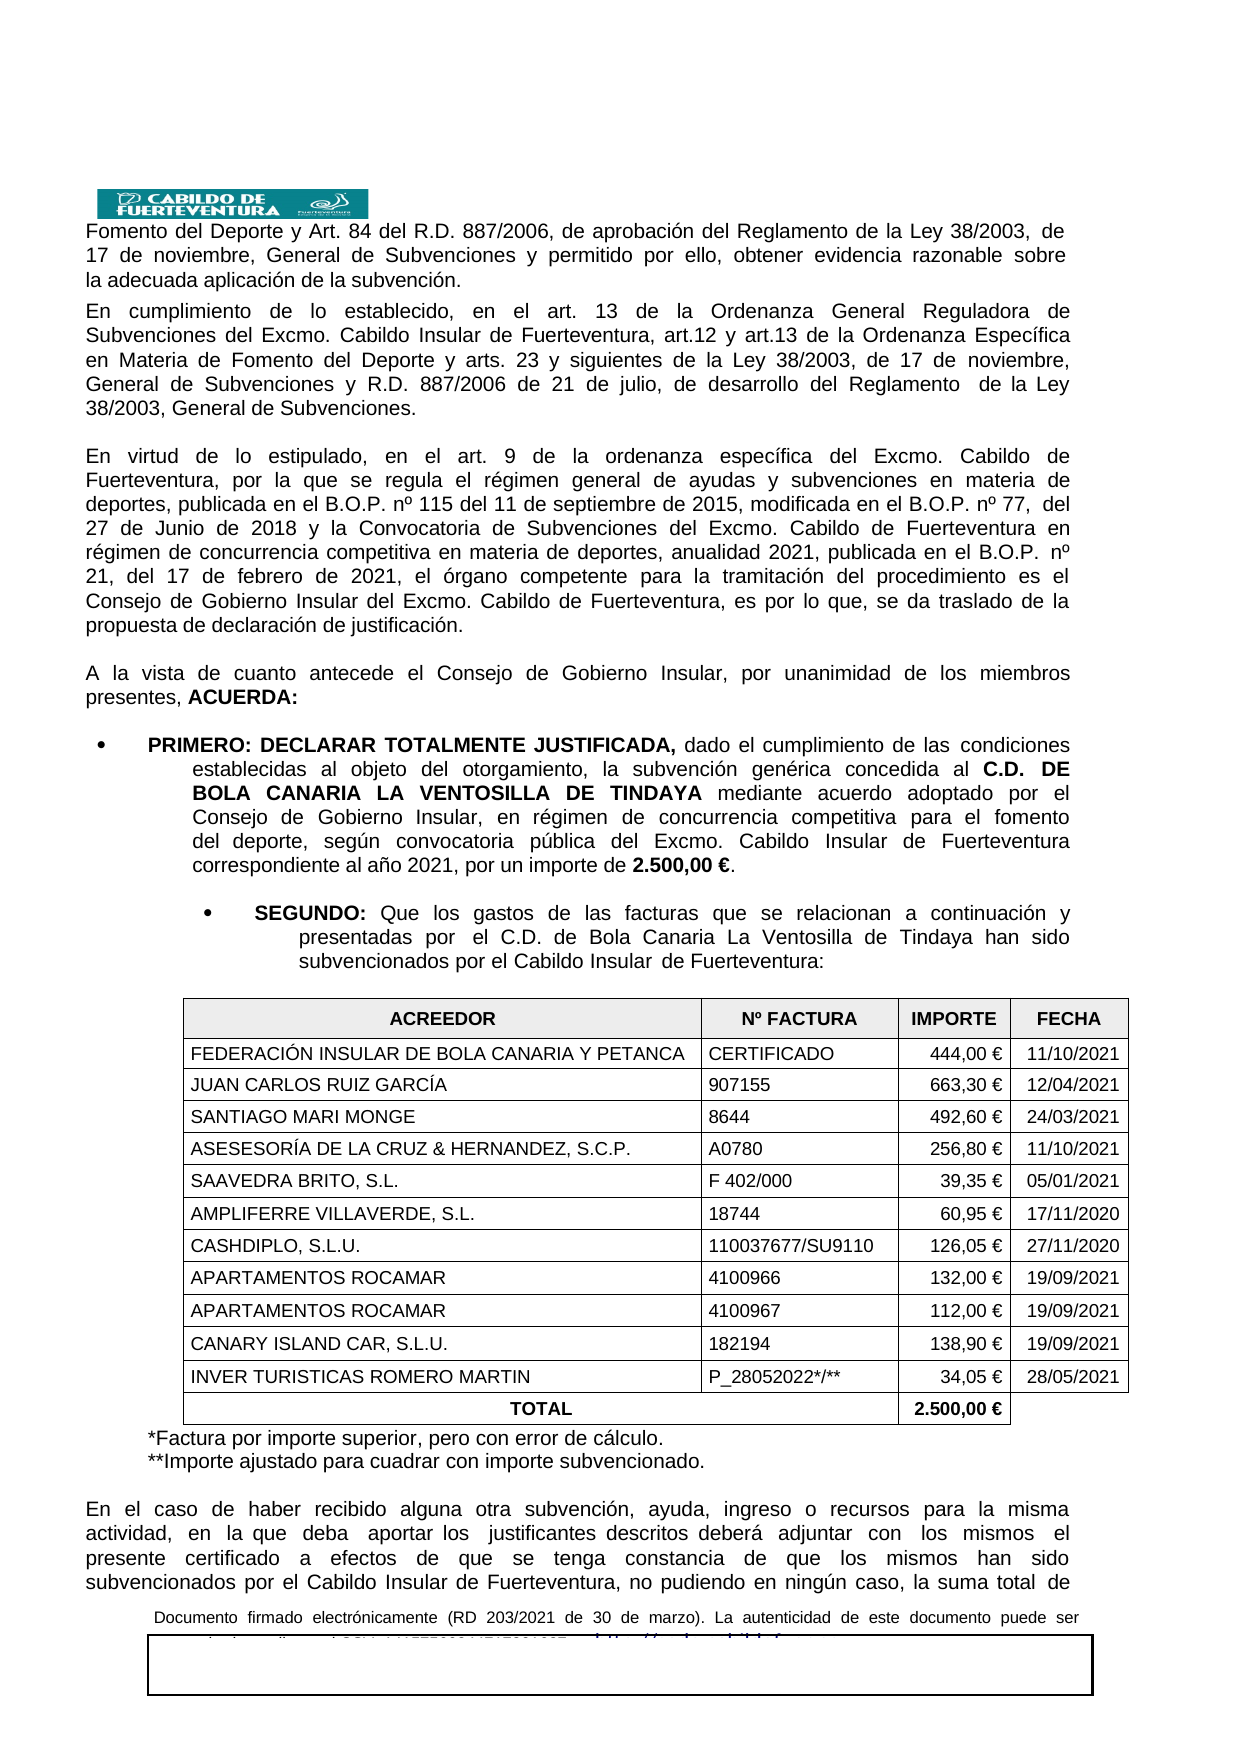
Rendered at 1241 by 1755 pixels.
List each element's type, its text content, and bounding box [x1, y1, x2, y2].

table_cell 05/01/2021 [1011, 1165, 1128, 1197]
table_cell 182194 [702, 1327, 898, 1360]
text *Factura por importe superior, pero con error de cálculo. [148, 1425, 1118, 1449]
table_cell F 402/000 [702, 1165, 898, 1197]
table_cell SAAVEDRA BRITO, S.L. [184, 1165, 701, 1197]
table_cell APARTAMENTOS ROCAMAR [184, 1262, 701, 1293]
table_cell 11/10/2021 [1011, 1039, 1128, 1067]
text En el caso de haber recibido alguna otra subvención, ayuda, ingreso o recursos para la misma actividad, en la que deba aportar los justificantes descritos deberá adjuntar con los mismos el presente certificado a efectos de que se tenga constancia de que los mismos han sido subvencionados por el Cabildo Insular de Fuerteventura, no pudiendo en ningún caso, la suma total de [85, 1497, 1070, 1594]
table_cell TOTAL [184, 1393, 898, 1424]
text En virtud de lo estipulado, en el art. 9 de la ordenanza específica del Excmo. Cabildo de Fuerteventura, por la que se regula el régimen general de ayudas y subvenciones en materia de deportes, publicada en el B.O.P. nº 115 del 11 de septiembre de 2015, modificada en el B.O.P. nº 77, del 27 de Junio de 2018 y la Convocatoria de Subvenciones del Excmo. Cabildo de Fuerteventura en régimen de concurrencia competitiva en materia de deportes, anualidad 2021, publicada en el B.O.P. nº 21, del 17 de febrero de 2021, el órgano competente para la tramitación del procedimiento es el Consejo de Gobierno Insular del Excmo. Cabildo de Fuerteventura, es por lo que, se da traslado de la propuesta de declaración de justificación. [85, 443, 1070, 637]
table_cell 138,90 € [899, 1327, 1010, 1360]
table_cell FEDERACIÓN INSULAR DE BOLA CANARIA Y PETANCA [184, 1039, 701, 1067]
table_cell 110037677/SU9110 [702, 1230, 898, 1261]
table_cell 4100966 [702, 1262, 898, 1293]
table_cell 256,80 € [899, 1133, 1010, 1164]
table_cell 132,00 € [899, 1262, 1010, 1293]
table_cell 34,05 € [899, 1361, 1010, 1392]
table_header FECHA [1011, 999, 1128, 1038]
table_header ACREEDOR [184, 999, 701, 1038]
table_cell 39,35 € [899, 1165, 1010, 1197]
table_cell 24/03/2021 [1011, 1101, 1128, 1132]
table_header Nº FACTURA [702, 999, 898, 1038]
table_cell ASESESORÍA DE LA CRUZ & HERNANDEZ, S.C.P. [184, 1133, 701, 1164]
list SEGUNDO: Que los gastos de las facturas que se relacionan a continuación y presentadas por el C.D. de Bola Canaria La Ventosilla de Tindaya han sido subvencionados por el Cabildo Insular de Fuerteventura: [204, 901, 1070, 973]
picture [97, 189, 369, 219]
table_cell 663,30 € [899, 1069, 1010, 1100]
list PRIMERO: DECLARAR TOTALMENTE JUSTIFICADA, dado el cumplimiento de las condiciones establecidas al objeto del otorgamiento, la subvención genérica concedida al C.D. DE BOLA CANARIA LA VENTOSILLA DE TINDAYA mediante acuerdo adoptado por el Consejo de Gobierno Insular, en régimen de concurrencia competitiva para el fomento del deporte, según convocatoria pública del Excmo. Cabildo Insular de Fuerteventura correspondiente al año 2021, por un importe de 2.500,00 €. [98, 733, 1070, 877]
table_cell 11/10/2021 [1011, 1133, 1128, 1164]
table_cell [1011, 1393, 1128, 1424]
table_cell 28/05/2021 [1011, 1361, 1128, 1392]
table_cell 19/09/2021 [1011, 1295, 1128, 1326]
table_cell A0780 [702, 1133, 898, 1164]
table_cell 60,95 € [899, 1198, 1010, 1229]
text **Importe ajustado para cuadrar con importe subvencionado. [148, 1449, 1118, 1473]
table_cell CANARY ISLAND CAR, S.L.U. [184, 1327, 701, 1360]
table_cell 112,00 € [899, 1295, 1010, 1326]
table_cell 12/04/2021 [1011, 1069, 1128, 1100]
table_cell 126,05 € [899, 1230, 1010, 1261]
table_header IMPORTE [899, 999, 1010, 1038]
table_cell 8644 [702, 1101, 898, 1132]
table_cell 907155 [702, 1069, 898, 1100]
table_cell 18744 [702, 1198, 898, 1229]
text En cumplimiento de lo establecido, en el art. 13 de la Ordenanza General Reguladora de Subvenciones del Excmo. Cabildo Insular de Fuerteventura, art.12 y art.13 de la Ordenanza Específica en Materia de Fomento del Deporte y arts. 23 y siguientes de la Ley 38/2003, de 17 de noviembre, General de Subvenciones y R.D. 887/2006 de 21 de julio, de desarrollo del Reglamento de la Ley 38/2003, General de Subvenciones. [85, 299, 1070, 420]
table_cell 19/09/2021 [1011, 1327, 1128, 1360]
text A la vista de cuanto antecede el Consejo de Gobierno Insular, por unanimidad de los miembros presentes, ACUERDA: [85, 661, 1070, 709]
table_cell 19/09/2021 [1011, 1262, 1128, 1293]
table_cell SANTIAGO MARI MONGE [184, 1101, 701, 1132]
table_cell 27/11/2020 [1011, 1230, 1128, 1261]
table_cell AMPLIFERRE VILLAVERDE, S.L. [184, 1198, 701, 1229]
table_cell P_28052022*/** [702, 1361, 898, 1392]
table_cell JUAN CARLOS RUIZ GARCÍA [184, 1069, 701, 1100]
table_cell 17/11/2020 [1011, 1198, 1128, 1229]
table_cell INVER TURISTICAS ROMERO MARTIN [184, 1361, 701, 1392]
table_cell 4100967 [702, 1295, 898, 1326]
table_cell 2.500,00 € [899, 1393, 1010, 1424]
table_cell APARTAMENTOS ROCAMAR [184, 1295, 701, 1326]
table_cell 444,00 € [899, 1039, 1010, 1067]
table_cell CASHDIPLO, S.L.U. [184, 1230, 701, 1261]
text Fomento del Deporte y Art. 84 del R.D. 887/2006, de aprobación del Reglamento de la Ley 38/2003, de 17 de noviembre, General de Subvenciones y permitido por ello, obtener evidencia razonable sobre la adecuada aplicación de la subvención. [85, 219, 1066, 291]
table_cell 492,60 € [899, 1101, 1010, 1132]
table_cell CERTIFICADO [702, 1039, 898, 1067]
